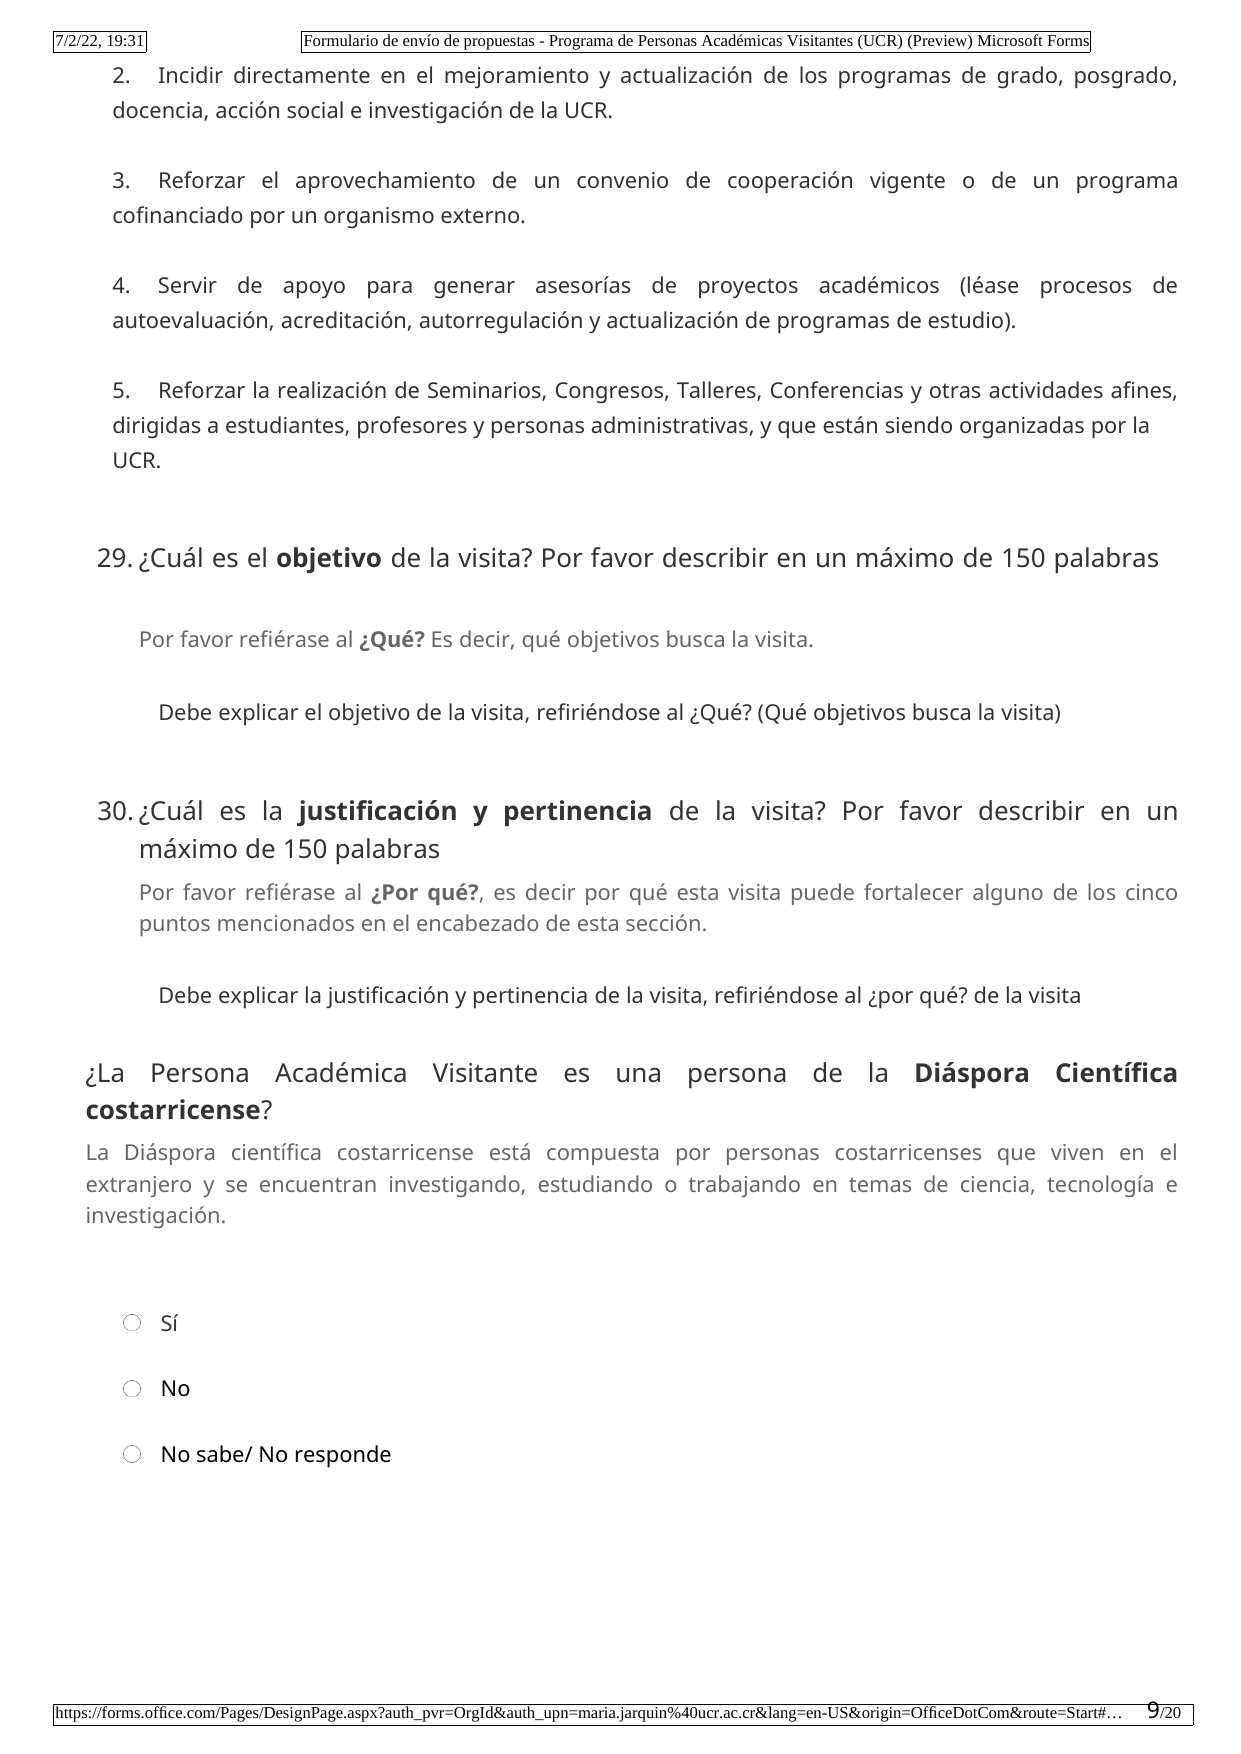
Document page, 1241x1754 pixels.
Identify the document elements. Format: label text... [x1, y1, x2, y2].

text La Diáspora científica costarricense está compuesta por personas costarricenses que viven en el extranjero y se encuentran investigando, estudiando o trabajando en temas de ciencia, tecnología e investigación. [85, 1137, 1179, 1229]
picture [123, 1445, 141, 1463]
list Sí [123, 1308, 1179, 1338]
list Reforzar el aprovechamiento de un convenio de cooperación vigente o de un programa cofinanciado por un organismo externo. [112, 165, 1179, 229]
text Debe explicar la justificación y pertinencia de la visita, refiriéndose al ¿por qué? de la visita [158, 980, 1134, 1010]
text Por favor refiérase al ¿Por qué?, es decir por qué esta visita puede fortalecer alguno de los cinco puntos mencionados en el encabezado de esta sección. [138, 877, 1179, 938]
text UCR. [112, 445, 1179, 475]
list ¿Cuál es la justificación y pertinencia de la visita? Por favor describir en un máximo de 150 palabras [97, 793, 1179, 867]
text Por favor refiérase al ¿Qué? Es decir, qué objetivos busca la visita. [138, 624, 1179, 653]
text ¿La Persona Académica Visitante es una persona de la Diáspora Científica costarricense? [85, 1054, 1179, 1127]
picture [123, 1380, 141, 1397]
list Servir de apoyo para generar asesorías de proyectos académicos (léase procesos de autoevaluación, acreditación, autorregulación y actualización de programas de estudio). [112, 270, 1179, 335]
list No [123, 1373, 1179, 1403]
list No sabe/ No responde [123, 1439, 1179, 1469]
picture [123, 1314, 141, 1331]
text Debe explicar el objetivo de la visita, refiriéndose al ¿Qué? (Qué objetivos busca la visita) [158, 697, 1134, 727]
list Incidir directamente en el mejoramiento y actualización de los programas de grado, posgrado, docencia, acción social e investigación de la UCR. [112, 60, 1179, 124]
subtitle ¿Cuál es el objetivo de la visita? Por favor describir en un máximo de 150 palabras [97, 539, 1179, 575]
list Reforzar la realización de Seminarios, Congresos, Talleres, Conferencias y otras actividades afines, dirigidas a estudiantes, profesores y personas administrativas, y que están siendo organizadas por la [112, 375, 1179, 440]
